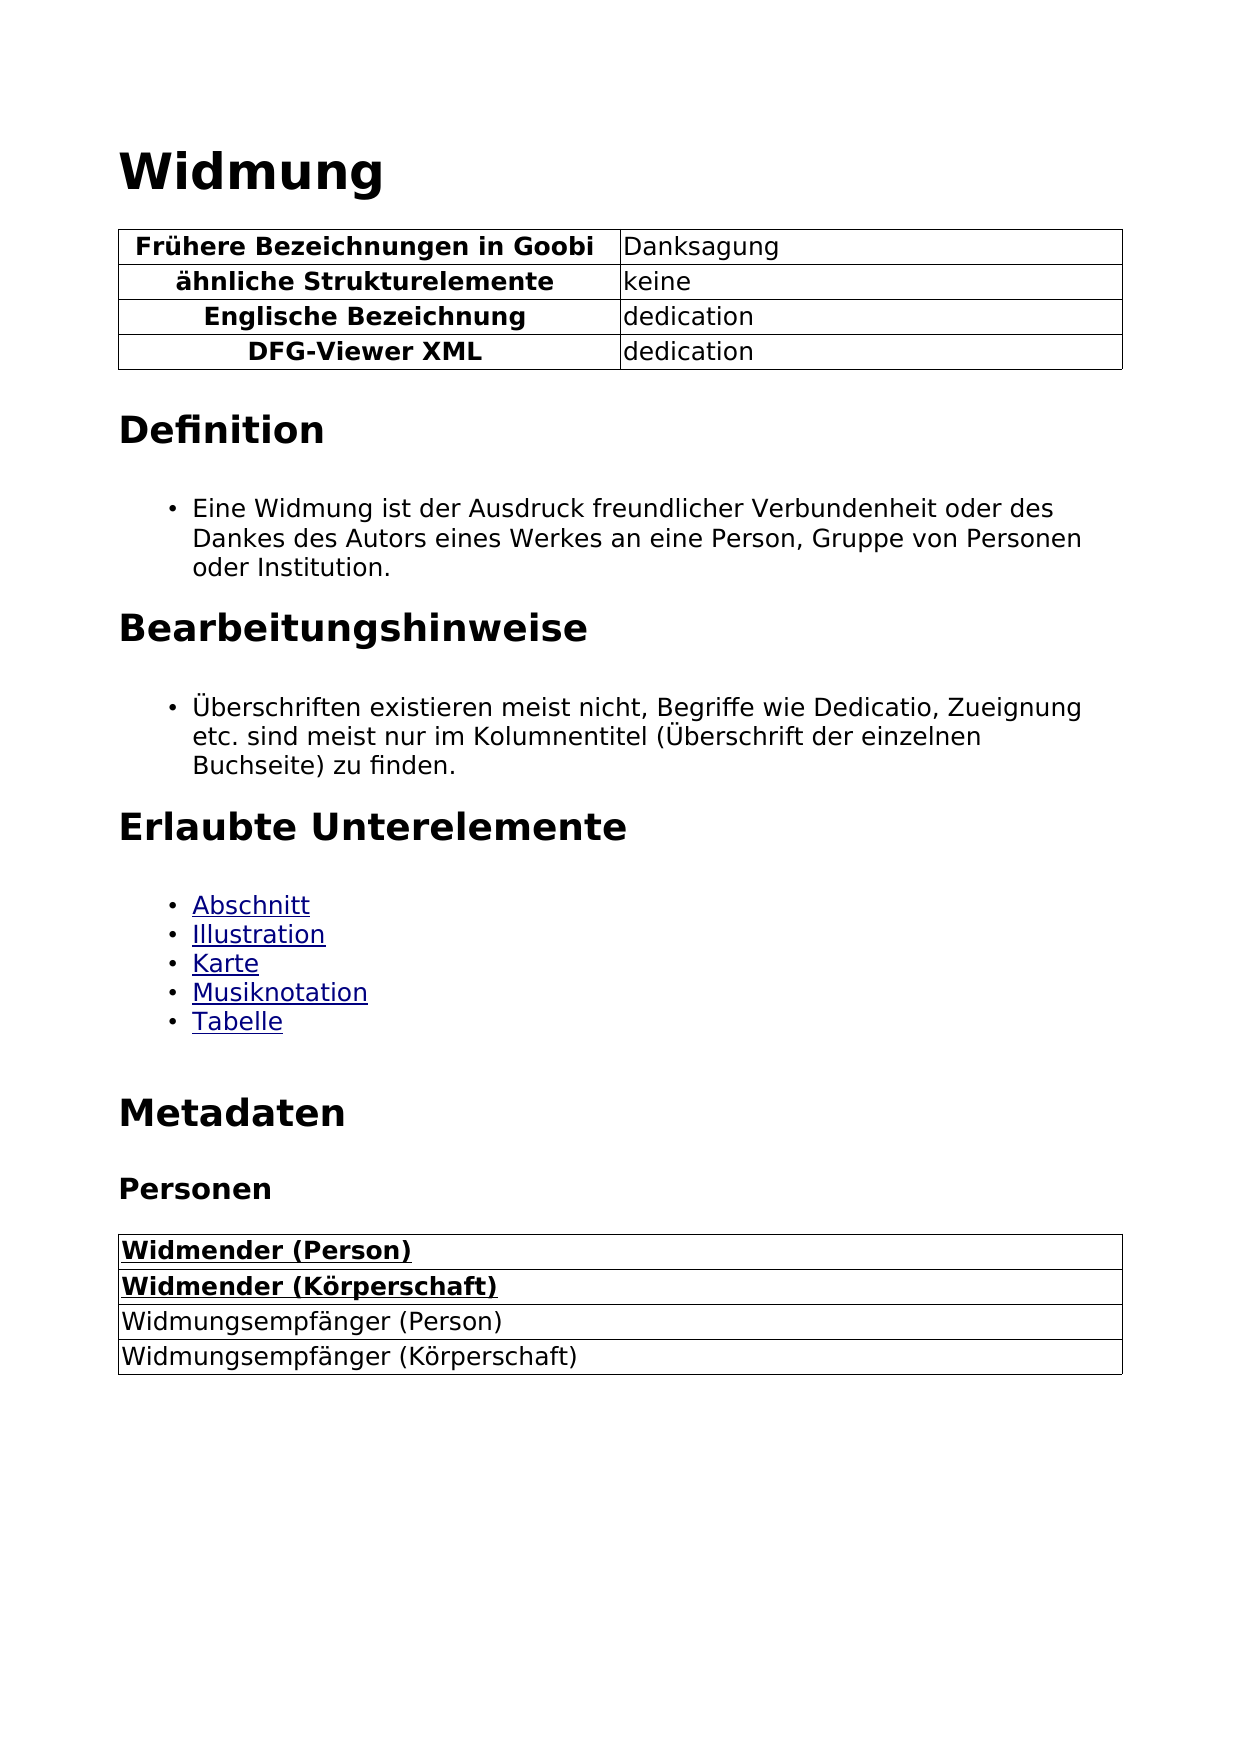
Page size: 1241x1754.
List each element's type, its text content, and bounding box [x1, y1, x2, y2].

table_cell keine [621, 265, 1122, 299]
table_header Widmender (Person) [119, 1235, 1122, 1269]
table_cell dedication [621, 300, 1122, 334]
subtitle Metadaten [118, 1091, 1122, 1135]
list Karte [177, 949, 1122, 978]
table_cell Englische Bezeichnung [119, 300, 620, 334]
list Überschriften existieren meist nicht, Begriffe wie Dedicatio, Zueignung etc. sind meist nur im Kolumnentitel (Überschrift der einzelnen Buchseite) zu finden. [177, 693, 1122, 780]
list Abschnitt [177, 891, 1122, 920]
list Tabelle [177, 1007, 1122, 1037]
subtitle Erlaubte Unterelemente [118, 805, 1122, 849]
list Eine Widmung ist der Ausdruck freundlicher Verbundenheit oder des Dankes des Autors eines Werkes an eine Person, Gruppe von Personen oder Institution. [177, 494, 1122, 582]
table_cell DFG-Viewer XML [119, 335, 620, 369]
subtitle Widmung [118, 143, 1122, 201]
subtitle Personen [118, 1172, 1122, 1206]
table_cell Widmungsempfänger (Körperschaft) [119, 1340, 1122, 1374]
table_header Frühere Bezeichnungen in Goobi [119, 230, 620, 264]
subtitle Definition [118, 409, 1122, 453]
table_header Danksagung [621, 230, 1122, 264]
table_cell Widmungsempfänger (Person) [119, 1305, 1122, 1339]
table_cell dedication [621, 335, 1122, 369]
list Musiknotation [177, 978, 1122, 1007]
list Illustration [177, 920, 1122, 949]
subtitle Bearbeitungshinweise [118, 607, 1122, 651]
table_cell ähnliche Strukturelemente [119, 265, 620, 299]
table_cell Widmender (Körperschaft) [119, 1270, 1122, 1304]
